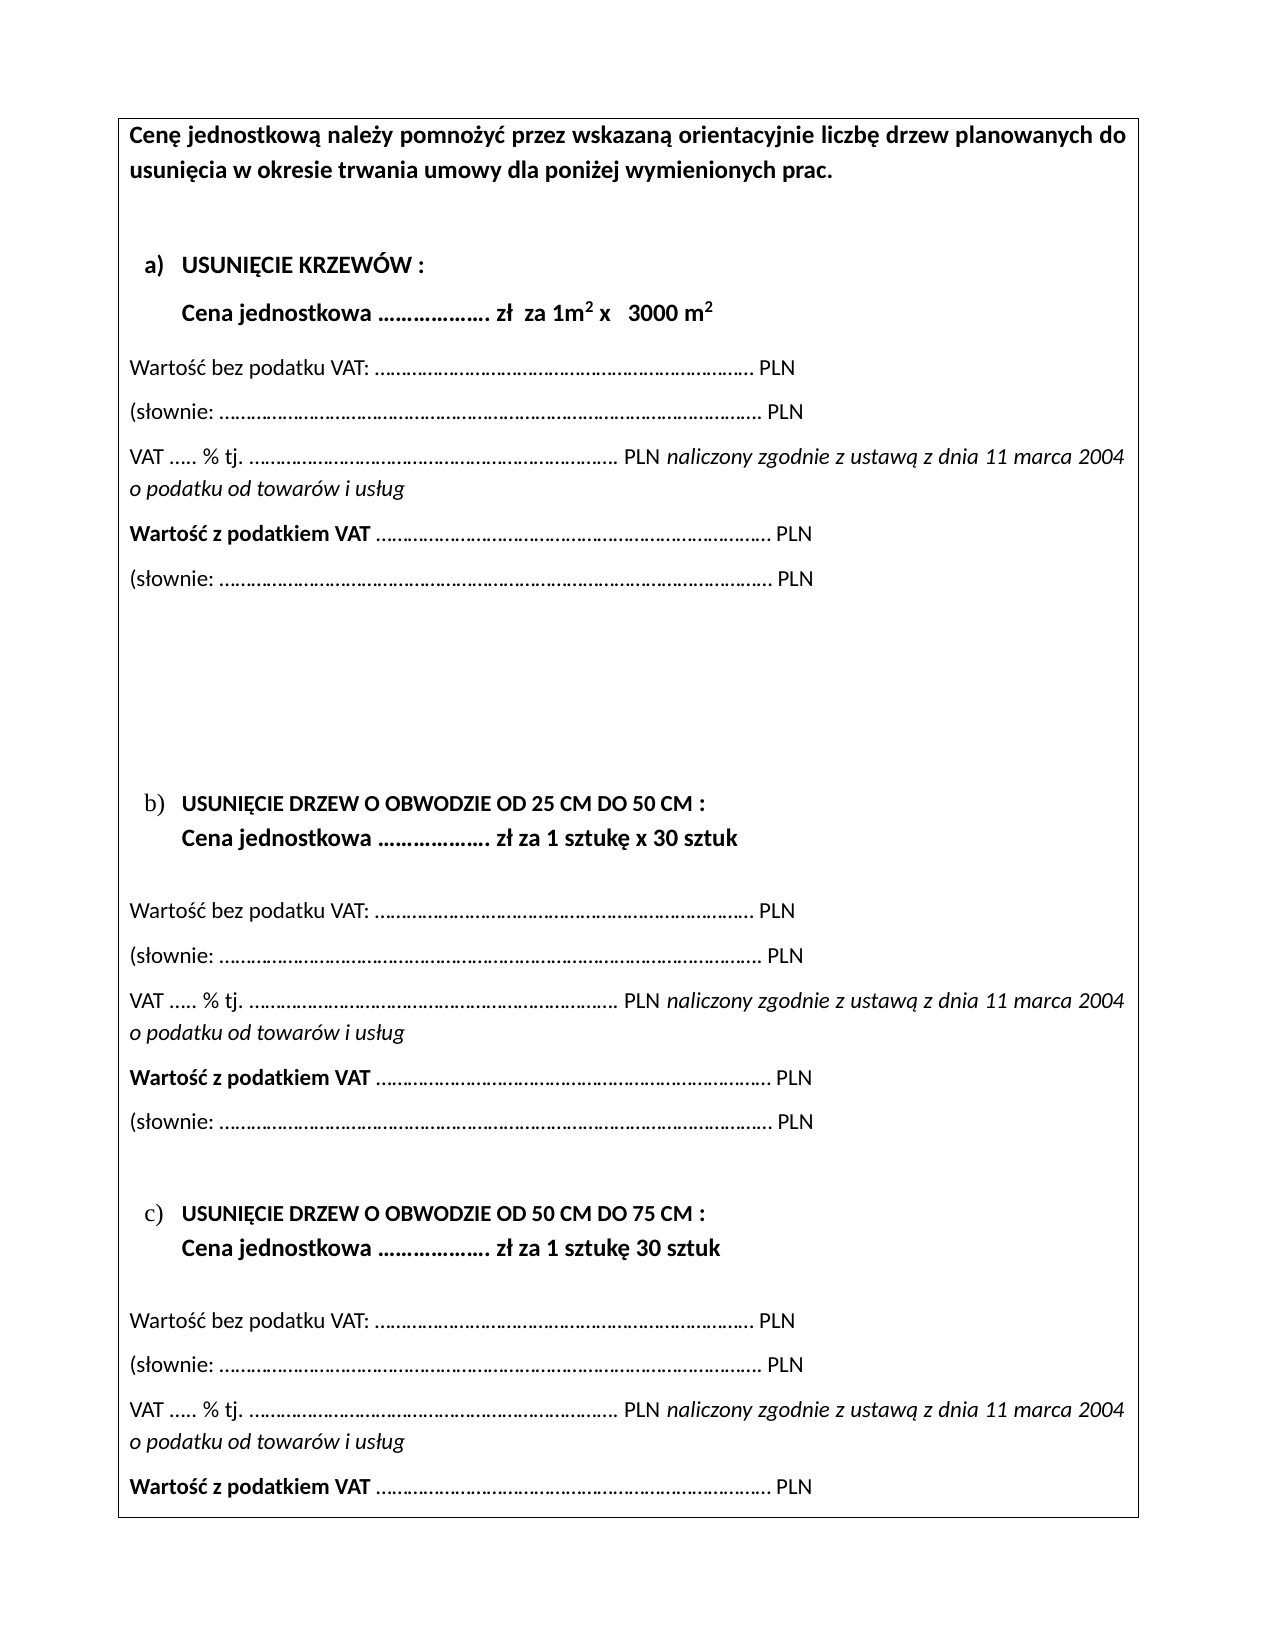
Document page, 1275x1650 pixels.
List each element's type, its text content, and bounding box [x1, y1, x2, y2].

table_header Cenę jednostkową należy pomnożyć przez wskazaną orientacyjnie liczbę drzew planowanych do usunięcia w okresie trwania umowy dla poniżej wymienionych prac. USUNIĘCIE KRZEWÓW : Cena jednostkowa ………………. zł za 1m2 x 3000 m2 Wartość bez podatku VAT: ……………………………………………………………… PLN (słownie: …………………………………………………………………………………………. PLN VAT ….. % tj. ……………………………………………………………. PLN naliczony zgodnie z ustawą z dnia 11 marca 2004 o podatku od towarów i usług Wartość z podatkiem VAT ………………………………………………………………… PLN (słownie: …………………………………………………………………………………………… PLN USUNIĘCIE DRZEW O OBWODZIE OD 25 CM DO 50 CM : Cena jednostkowa ………………. zł za 1 sztukę x 30 sztuk Wartość bez podatku VAT: ……………………………………………………………… PLN (słownie: …………………………………………………………………………………………. PLN VAT ….. % tj. ……………………………………………………………. PLN naliczony zgodnie z ustawą z dnia 11 marca 2004 o podatku od towarów i usług Wartość z podatkiem VAT ………………………………………………………………… PLN (słownie: …………………………………………………………………………………………… PLN USUNIĘCIE DRZEW O OBWODZIE OD 50 CM DO 75 CM : Cena jednostkowa ………………. zł za 1 sztukę 30 sztuk Wartość bez podatku VAT: ……………………………………………………………… PLN (słownie: …………………………………………………………………………………………. PLN VAT ….. % tj. ……………………………………………………………. PLN naliczony zgodnie z ustawą z dnia 11 marca 2004 o podatku od towarów i usług Wartość z podatkiem VAT ………………………………………………………………… PLN [119, 119, 1138, 1517]
